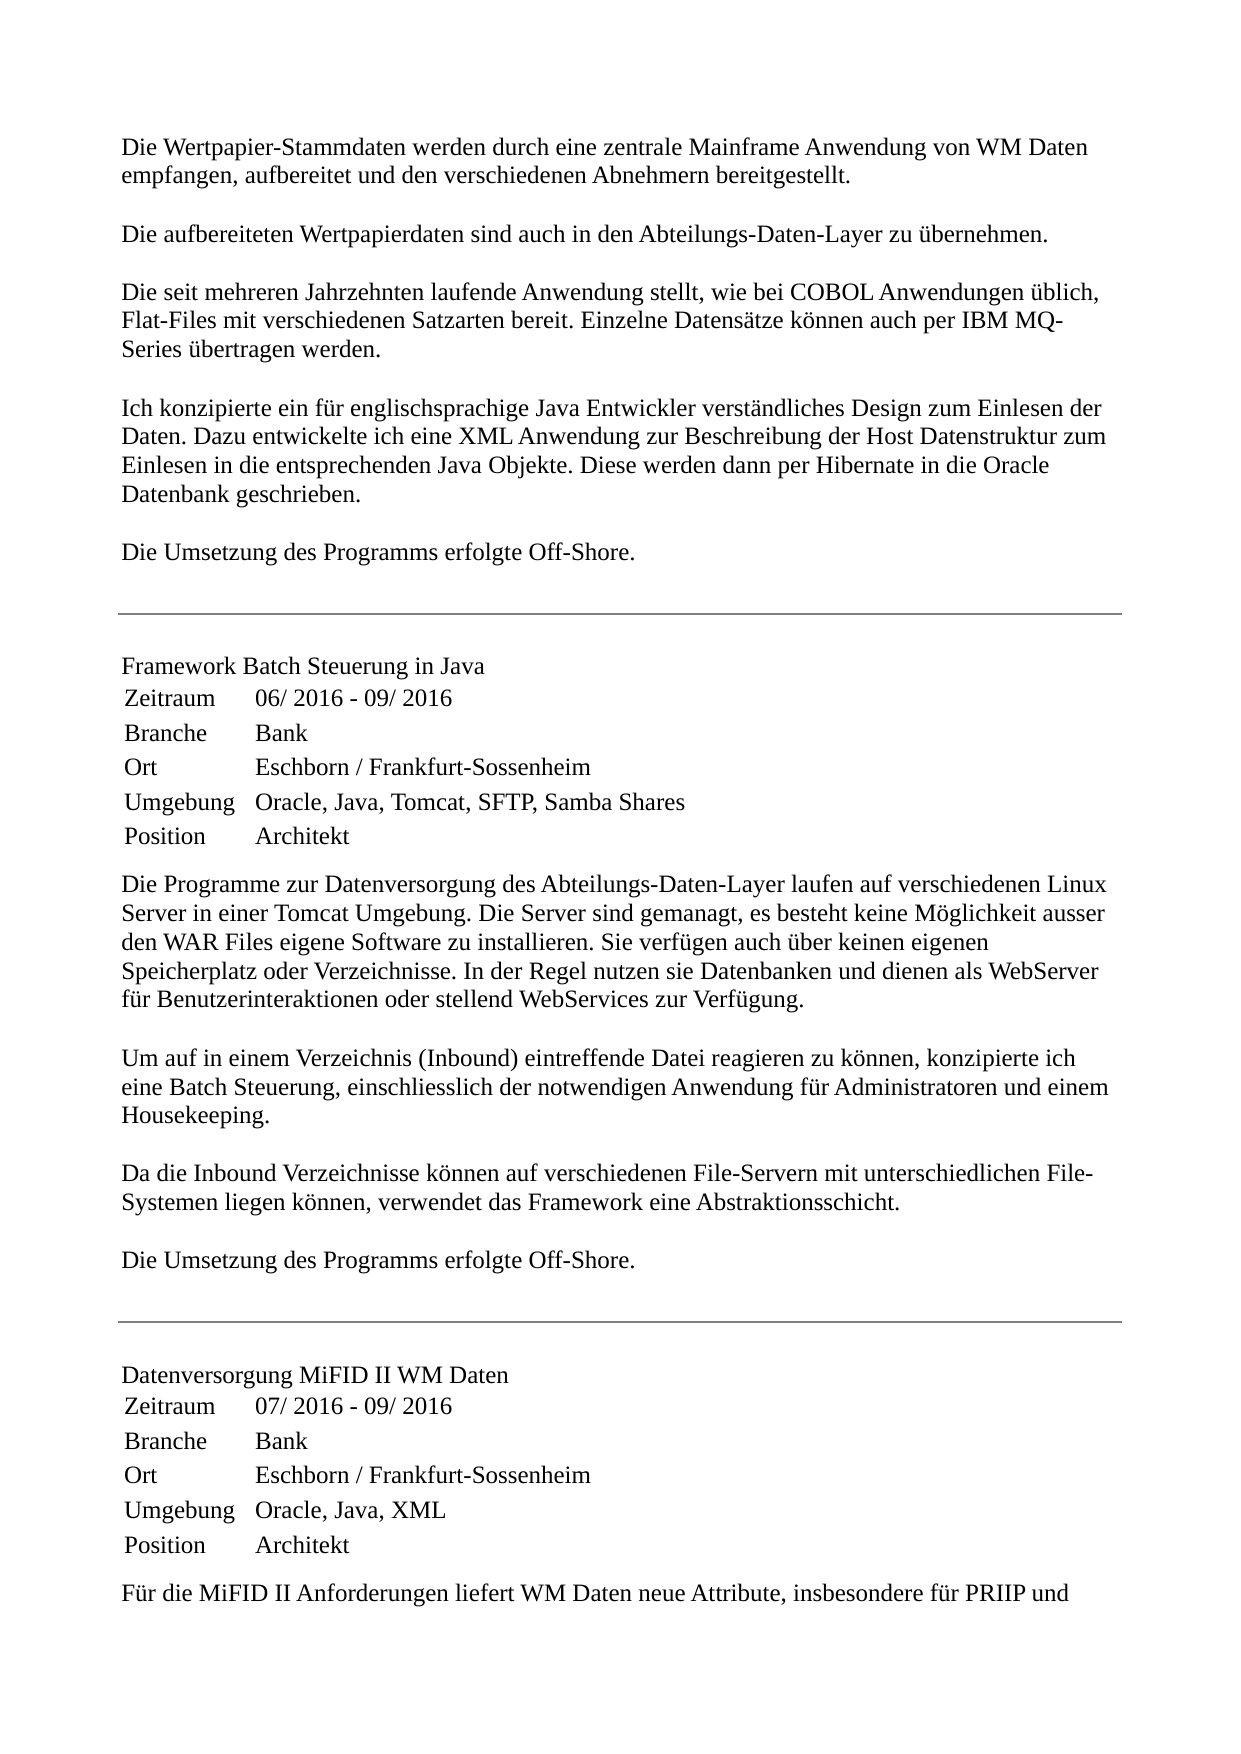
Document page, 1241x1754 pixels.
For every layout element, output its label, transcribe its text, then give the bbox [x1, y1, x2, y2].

table_header 06/ 2016 - 09/ 2016 [252, 680, 703, 715]
table_cell Architekt [252, 819, 703, 853]
table_header 07/ 2016 - 09/ 2016 [252, 1389, 605, 1423]
table_cell Für die MiFID II Anforderungen liefert WM Daten neue Attribute, insbesondere für PRIIP und [118, 1575, 1122, 1610]
table_cell [118, 118, 1122, 129]
table_cell Branche [121, 1423, 252, 1458]
table_header Datenversorgung MiFID II WM Daten [118, 1357, 1122, 1564]
table_cell Oracle, Java, Tomcat, SFTP, Samba Shares [252, 784, 703, 818]
table_cell Eschborn / Frankfurt-Sossenheim [252, 1458, 605, 1492]
table_cell [118, 1565, 1122, 1575]
table_cell Umgebung [121, 784, 252, 818]
table_cell Oracle, Java, XML [252, 1492, 605, 1527]
table_cell Die Wertpapier-Stammdaten werden durch eine zentrale Mainframe Anwendung von WM Daten empfangen, aufbereitet und den verschiedenen Abnehmern bereitgestellt. Die aufbereiteten Wertpapierdaten sind auch in den Abteilungs-Daten-Layer zu übernehmen. Die seit mehreren Jahrzehnten laufende Anwendung stellt, wie bei COBOL Anwendungen üblich, Flat-Files mit verschiedenen Satzarten bereit. Einzelne Datensätze können auch per IBM MQ-Series übertragen werden. Ich konzipierte ein für englischsprachige Java Entwickler verständliches Design zum Einlesen der Daten. Dazu entwickelte ich eine XML Anwendung zur Beschreibung der Host Datenstruktur zum Einlesen in die entsprechenden Java Objekte. Diese werden dann per Hibernate in die Oracle Datenbank geschrieben. Die Umsetzung des Programms erfolgte Off-Shore. [118, 129, 1122, 598]
table_cell Ort [121, 749, 252, 784]
table_cell Position [121, 1527, 252, 1561]
table_cell Umgebung [121, 1492, 252, 1527]
table_header Zeitraum [121, 680, 252, 715]
table_cell Architekt [252, 1527, 605, 1561]
table_cell [118, 856, 1122, 867]
table_cell Eschborn / Frankfurt-Sossenheim [252, 749, 703, 784]
table_cell Die Programme zur Datenversorgung des Abteilungs-Daten-Layer laufen auf verschiedenen Linux Server in einer Tomcat Umgebung. Die Server sind gemanagt, es besteht keine Möglichkeit ausser den WAR Files eigene Software zu installieren. Sie verfügen auch über keinen eigenen Speicherplatz oder Verzeichnisse. In der Regel nutzen sie Datenbanken und dienen als WebServer für Benutzerinteraktionen oder stellend WebServices zur Verfügung. Um auf in einem Verzeichnis (Inbound) eintreffende Datei reagieren zu können, konzipierte ich eine Batch Steuerung, einschliesslich der notwendigen Anwendung für Administratoren und einem Housekeeping. Da die Inbound Verzeichnisse können auf verschiedenen File-Servern mit unterschiedlichen File-Systemen liegen können, verwendet das Framework eine Abstraktionsschicht. Die Umsetzung des Programms erfolgte Off-Shore. [118, 867, 1122, 1307]
table_header Framework Batch Steuerung in Java [118, 649, 1122, 856]
table_header Zeitraum [121, 1389, 252, 1423]
table_cell Position [121, 819, 252, 853]
table_cell Branche [121, 715, 252, 749]
table_cell Ort [121, 1458, 252, 1492]
table_cell Bank [252, 715, 703, 749]
table_cell Bank [252, 1423, 605, 1458]
